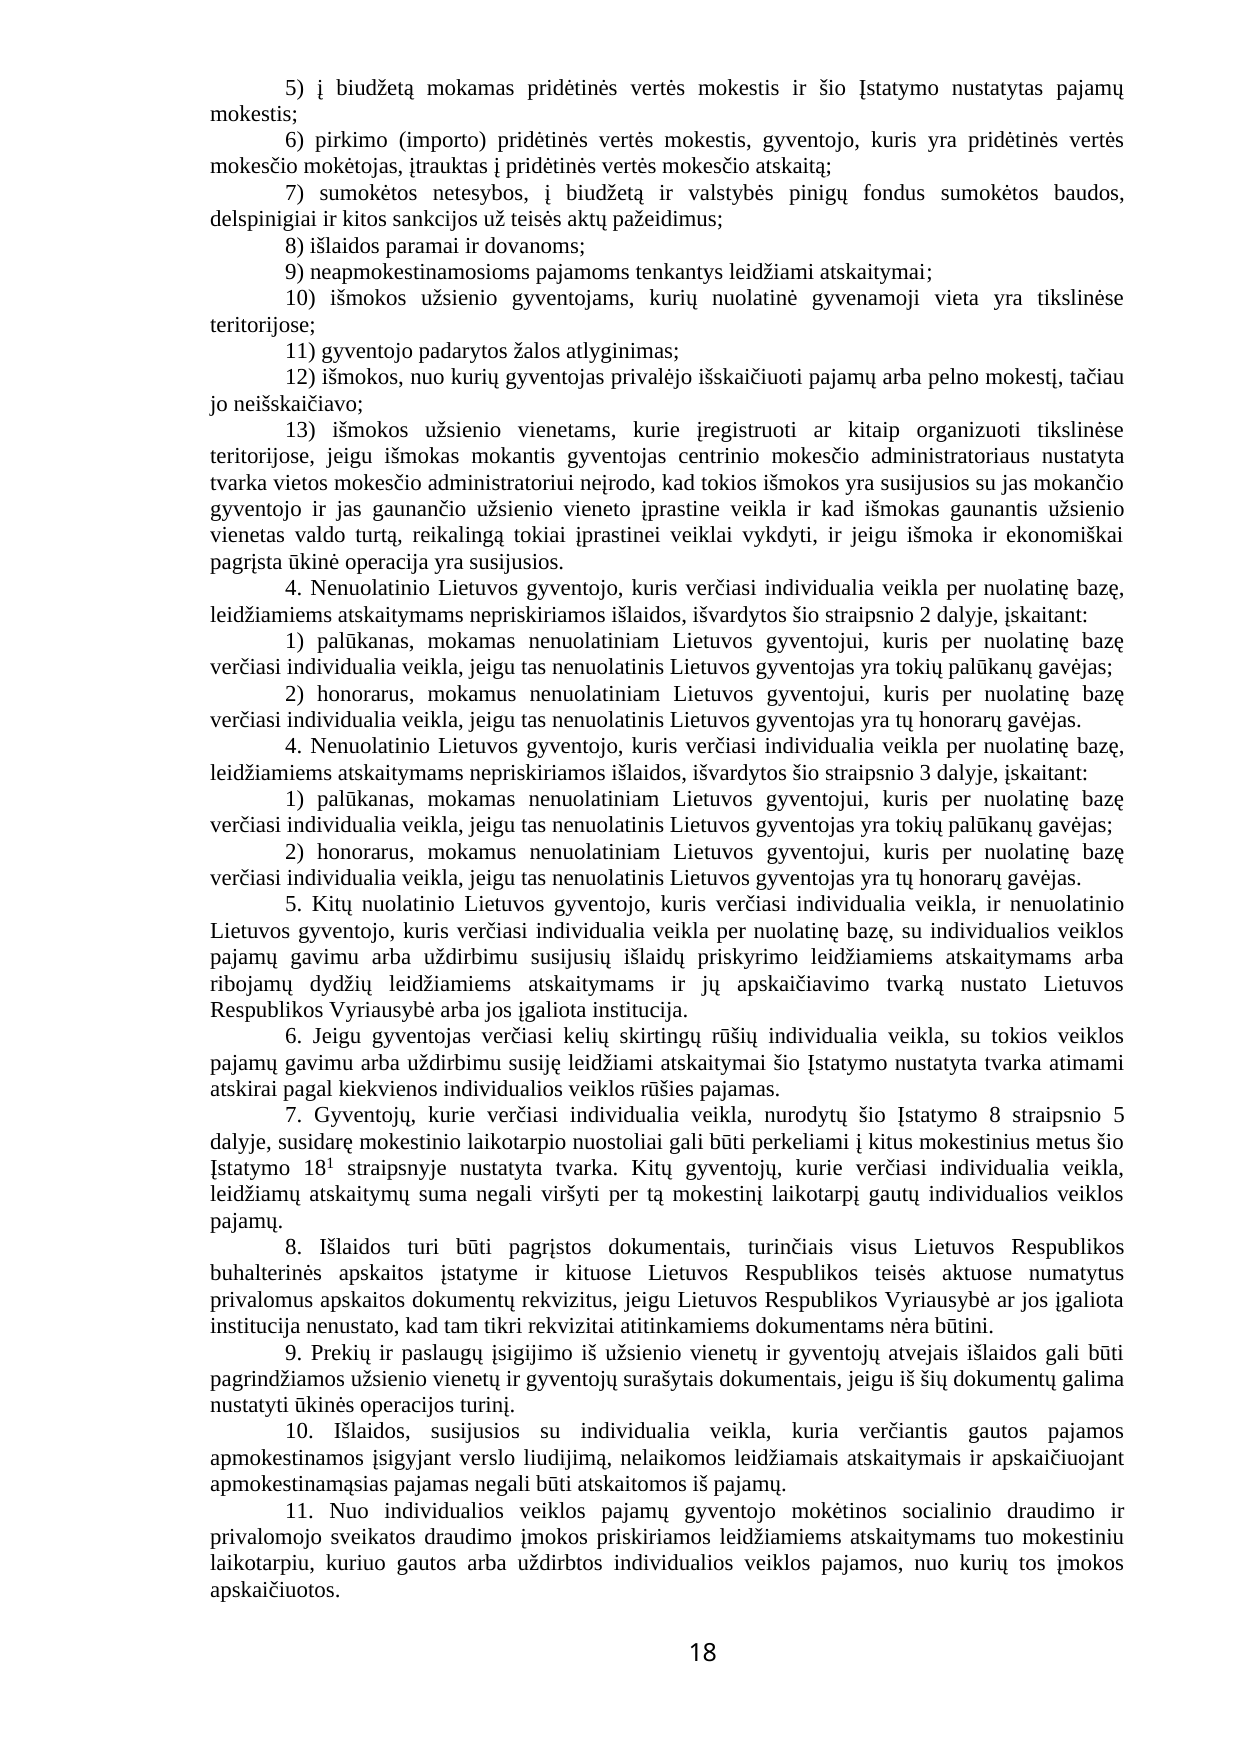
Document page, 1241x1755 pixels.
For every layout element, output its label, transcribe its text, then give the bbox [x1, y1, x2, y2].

text 8. Išlaidos turi būti pagrįstos dokumentais, turinčiais visus Lietuvos Respublikos buhalterinės apskaitos įstatyme ir kituose Lietuvos Respublikos teisės aktuose numatytus privalomus apskaitos dokumentų rekvizitus, jeigu Lietuvos Respublikos Vyriausybė ar jos įgaliota institucija nenustato, kad tam tikri rekvizitai atitinkamiems dokumentams nėra būtini. [210, 1233, 1126, 1338]
text 5) į biudžetą mokamas pridėtinės vertės mokestis ir šio Įstatymo nustatytas pajamų mokestis; [210, 73, 1126, 126]
text 2) honorarus, mokamus nenuolatiniam Lietuvos gyventojui, kuris per nuolatinę bazę verčiasi individualia veikla, jeigu tas nenuolatinis Lietuvos gyventojas yra tų honorarų gavėjas. [210, 838, 1126, 891]
text 8) išlaidos paramai ir dovanoms; [210, 232, 1126, 258]
text 11. Nuo individualios veiklos pajamų gyventojo mokėtinos socialinio draudimo ir privalomojo sveikatos draudimo įmokos priskiriamos leidžiamiems atskaitymams tuo mokestiniu laikotarpiu, kuriuo gautos arba uždirbtos individualios veiklos pajamos, nuo kurių tos įmokos apskaičiuotos. [210, 1497, 1126, 1602]
text 1) palūkanas, mokamas nenuolatiniam Lietuvos gyventojui, kuris per nuolatinę bazę verčiasi individualia veikla, jeigu tas nenuolatinis Lietuvos gyventojas yra tokių palūkanų gavėjas; [210, 627, 1126, 680]
text 2) honorarus, mokamus nenuolatiniam Lietuvos gyventojui, kuris per nuolatinę bazę verčiasi individualia veikla, jeigu tas nenuolatinis Lietuvos gyventojas yra tų honorarų gavėjas. [210, 680, 1126, 732]
text 9) neapmokestinamosioms pajamoms tenkantys leidžiami atskaitymai; [210, 258, 1126, 284]
text 4. Nenuolatinio Lietuvos gyventojo, kuris verčiasi individualia veikla per nuolatinę bazę, leidžiamiems atskaitymams nepriskiriamos išlaidos, išvardytos šio straipsnio 2 dalyje, įskaitant: [210, 574, 1126, 627]
text 10. Išlaidos, susijusios su individualia veikla, kuria verčiantis gautos pajamos apmokestinamos įsigyjant verslo liudijimą, nelaikomos leidžiamais atskaitymais ir apskaičiuojant apmokestinamąsias pajamas negali būti atskaitomos iš pajamų. [210, 1418, 1126, 1497]
text 11) gyventojo padarytos žalos atlyginimas; [210, 337, 1126, 363]
text 9. Prekių ir paslaugų įsigijimo iš užsienio vienetų ir gyventojų atvejais išlaidos gali būti pagrindžiamos užsienio vienetų ir gyventojų surašytais dokumentais, jeigu iš šių dokumentų galima nustatyti ūkinės operacijos turinį. [210, 1338, 1126, 1418]
text 6) pirkimo (importo) pridėtinės vertės mokestis, gyventojo, kuris yra pridėtinės vertės mokesčio mokėtojas, įtrauktas į pridėtinės vertės mokesčio atskaitą; [210, 126, 1126, 179]
text 7. Gyventojų, kurie verčiasi individualia veikla, nurodytų šio Įstatymo 8 straipsnio 5 dalyje, susidarę mokestinio laikotarpio nuostoliai gali būti perkeliami į kitus mokestinius metus šio Įstatymo 181 straipsnyje nustatyta tvarka. Kitų gyventojų, kurie verčiasi individualia veikla, leidžiamų atskaitymų suma negali viršyti per tą mokestinį laikotarpį gautų individualios veiklos pajamų. [210, 1101, 1126, 1233]
text 6. Jeigu gyventojas verčiasi kelių skirtingų rūšių individualia veikla, su tokios veiklos pajamų gavimu arba uždirbimu susiję leidžiami atskaitymai šio Įstatymo nustatyta tvarka atimami atskirai pagal kiekvienos individualios veiklos rūšies pajamas. [210, 1022, 1126, 1101]
text 10) išmokos užsienio gyventojams, kurių nuolatinė gyvenamoji vieta yra tikslinėse teritorijose; [210, 284, 1126, 337]
text 7) sumokėtos netesybos, į biudžetą ir valstybės pinigų fondus sumokėtos baudos, delspinigiai ir kitos sankcijos už teisės aktų pažeidimus; [210, 179, 1126, 232]
text 4. Nenuolatinio Lietuvos gyventojo, kuris verčiasi individualia veikla per nuolatinę bazę, leidžiamiems atskaitymams nepriskiriamos išlaidos, išvardytos šio straipsnio 3 dalyje, įskaitant: [210, 732, 1126, 785]
text 13) išmokos užsienio vienetams, kurie įregistruoti ar kitaip organizuoti tikslinėse teritorijose, jeigu išmokas mokantis gyventojas centrinio mokesčio administratoriaus nustatyta tvarka vietos mokesčio administratoriui neįrodo, kad tokios išmokos yra susijusios su jas mokančio gyventojo ir jas gaunančio užsienio vieneto įprastine veikla ir kad išmokas gaunantis užsienio vienetas valdo turtą, reikalingą tokiai įprastinei veiklai vykdyti, ir jeigu išmoka ir ekonomiškai pagrįsta ūkinė operacija yra susijusios. [210, 416, 1126, 574]
text 1) palūkanas, mokamas nenuolatiniam Lietuvos gyventojui, kuris per nuolatinę bazę verčiasi individualia veikla, jeigu tas nenuolatinis Lietuvos gyventojas yra tokių palūkanų gavėjas; [210, 785, 1126, 838]
text 12) išmokos, nuo kurių gyventojas privalėjo išskaičiuoti pajamų arba pelno mokestį, tačiau jo neišskaičiavo; [210, 363, 1126, 416]
text 5. Kitų nuolatinio Lietuvos gyventojo, kuris verčiasi individualia veikla, ir nenuolatinio Lietuvos gyventojo, kuris verčiasi individualia veikla per nuolatinę bazę, su individualios veiklos pajamų gavimu arba uždirbimu susijusių išlaidų priskyrimo leidžiamiems atskaitymams arba ribojamų dydžių leidžiamiems atskaitymams ir jų apskaičiavimo tvarką nustato Lietuvos Respublikos Vyriausybė arba jos įgaliota institucija. [210, 891, 1126, 1022]
